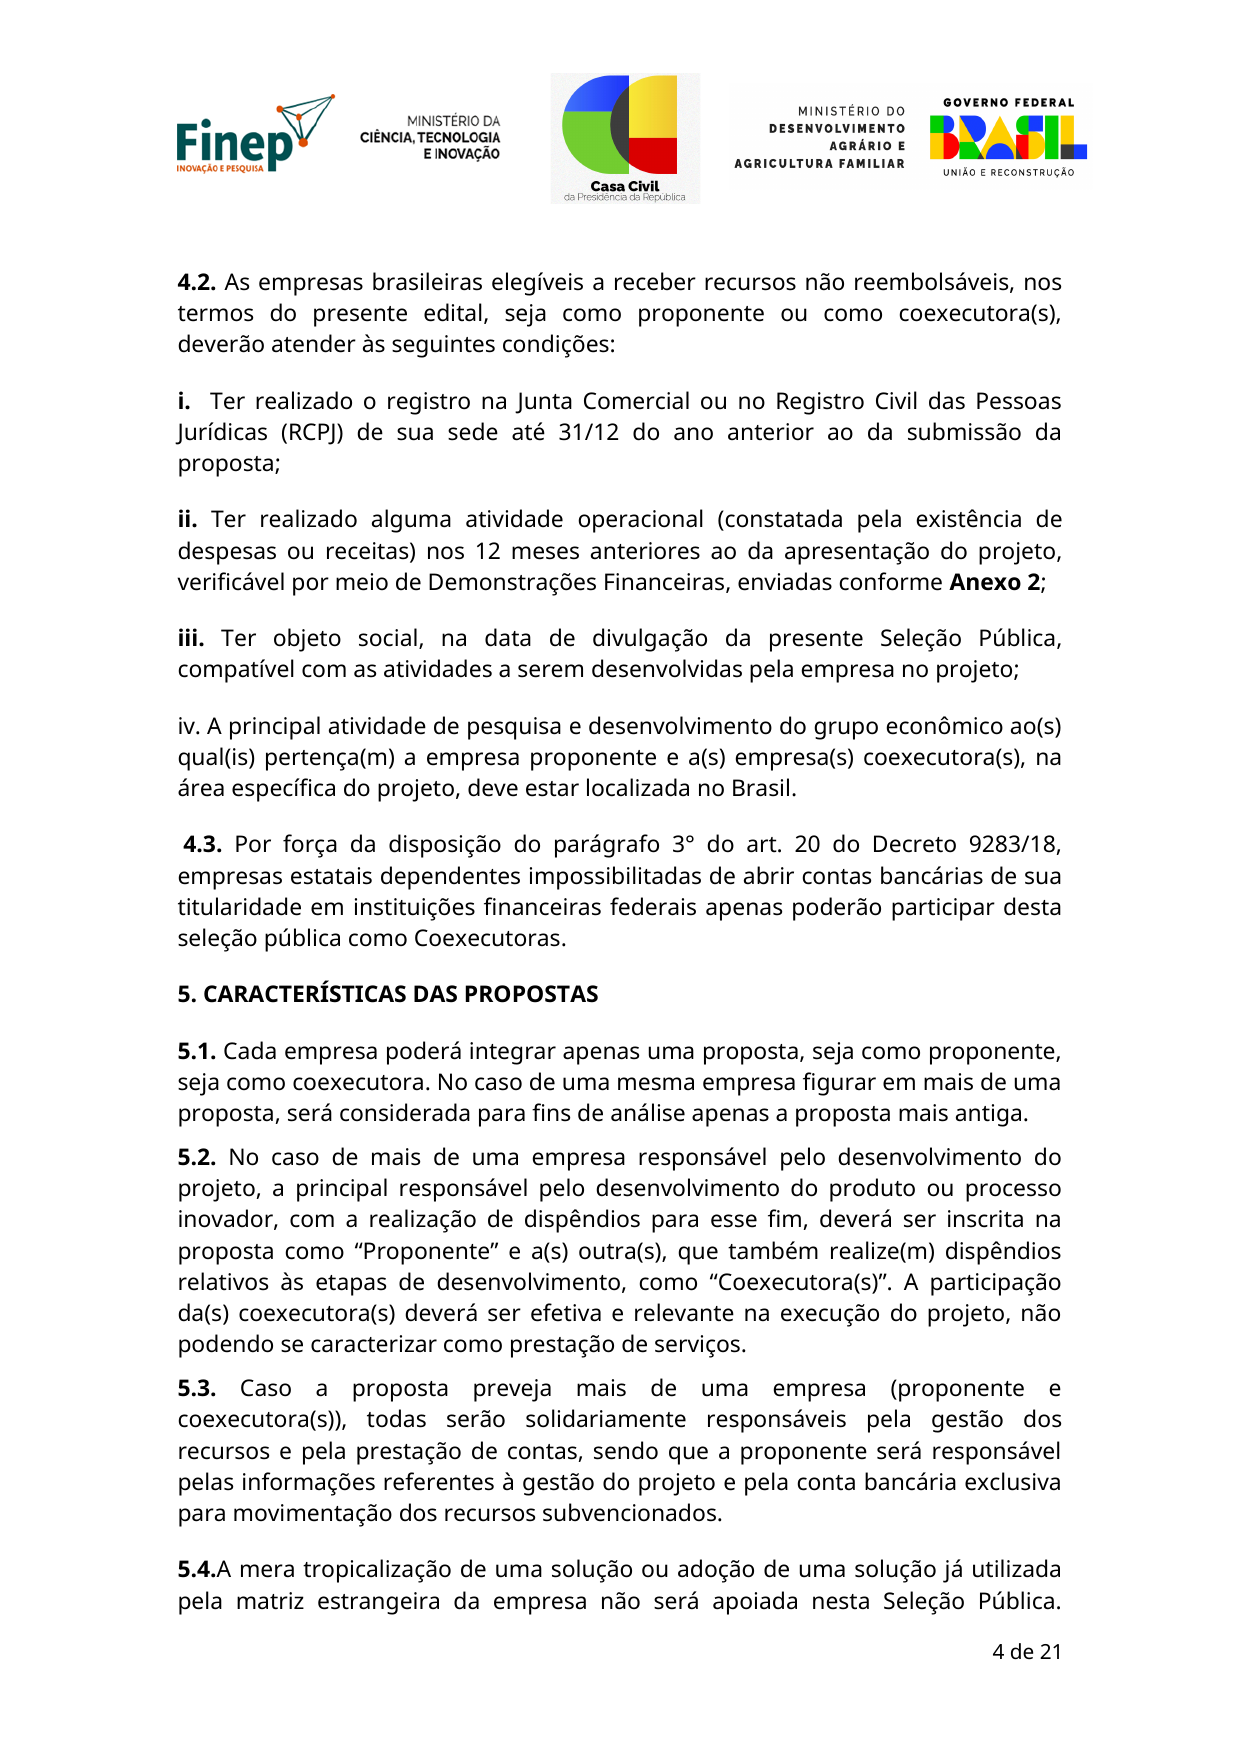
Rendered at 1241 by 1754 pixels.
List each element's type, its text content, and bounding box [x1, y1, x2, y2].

text 4.2. As empresas brasileiras elegíveis a receber recursos não reembolsáveis, nos termos do presente edital, seja como proponente ou como coexecutora(s), deverão atender às seguintes condições: [177, 266, 1063, 359]
text iii. Ter objeto social, na data de divulgação da presente Seleção Pública, compatível com as atividades a serem desenvolvidas pela empresa no projeto; [177, 622, 1063, 684]
text ii. Ter realizado alguma atividade operacional (constatada pela existência de despesas ou receitas) nos 12 meses anteriores ao da apresentação do projeto, verificável por meio de Demonstrações Financeiras, enviadas conforme Anexo 2; [177, 503, 1063, 597]
text 5.2. No caso de mais de uma empresa responsável pelo desenvolvimento do projeto, a principal responsável pelo desenvolvimento do produto ou processo inovador, com a realização de dispêndios para esse fim, deverá ser inscrita na proposta como “Proponente” e a(s) outra(s), que também realize(m) dispêndios relativos às etapas de desenvolvimento, como “Coexecutora(s)”. A participação da(s) coexecutora(s) deverá ser efetiva e relevante na execução do projeto, não podendo se caracterizar como prestação de serviços. [177, 1141, 1063, 1359]
text 5.1. Cada empresa poderá integrar apenas uma proposta, seja como proponente, seja como coexecutora. No caso de uma mesma empresa figurar em mais de uma proposta, será considerada para fins de análise apenas a proposta mais antiga. [177, 1034, 1063, 1128]
text 5.3. Caso a proposta preveja mais de uma empresa (proponente e coexecutora(s)), todas serão solidariamente responsáveis pela gestão dos recursos e pela prestação de contas, sendo que a proponente será responsável pelas informações referentes à gestão do projeto e pela conta bancária exclusiva para movimentação dos recursos subvencionados. [177, 1372, 1063, 1528]
text 5. CARACTERÍSTICAS DAS PROPOSTAS [177, 978, 1063, 1009]
text 5.4.A mera tropicalização de uma solução ou adoção de uma solução já utilizada pela matriz estrangeira da empresa não será apoiada nesta Seleção Pública. [177, 1553, 1063, 1616]
text iv. A principal atividade de pesquisa e desenvolvimento do grupo econômico ao(s) qual(is) pertença(m) a empresa proponente e a(s) empresa(s) coexecutora(s), na área específica do projeto, deve estar localizada no Brasil. [177, 709, 1063, 803]
text 4.3. Por força da disposição do parágrafo 3° do art. 20 do Decreto 9283/18, empresas estatais dependentes impossibilitadas de abrir contas bancárias de sua titularidade em instituições financeiras federais apenas poderão participar desta seleção pública como Coexecutoras. [177, 828, 1063, 953]
text i. Ter realizado o registro na Junta Comercial ou no Registro Civil das Pessoas Jurídicas (RCPJ) de sua sede até 31/12 do ano anterior ao da submissão da proposta; [177, 384, 1063, 478]
